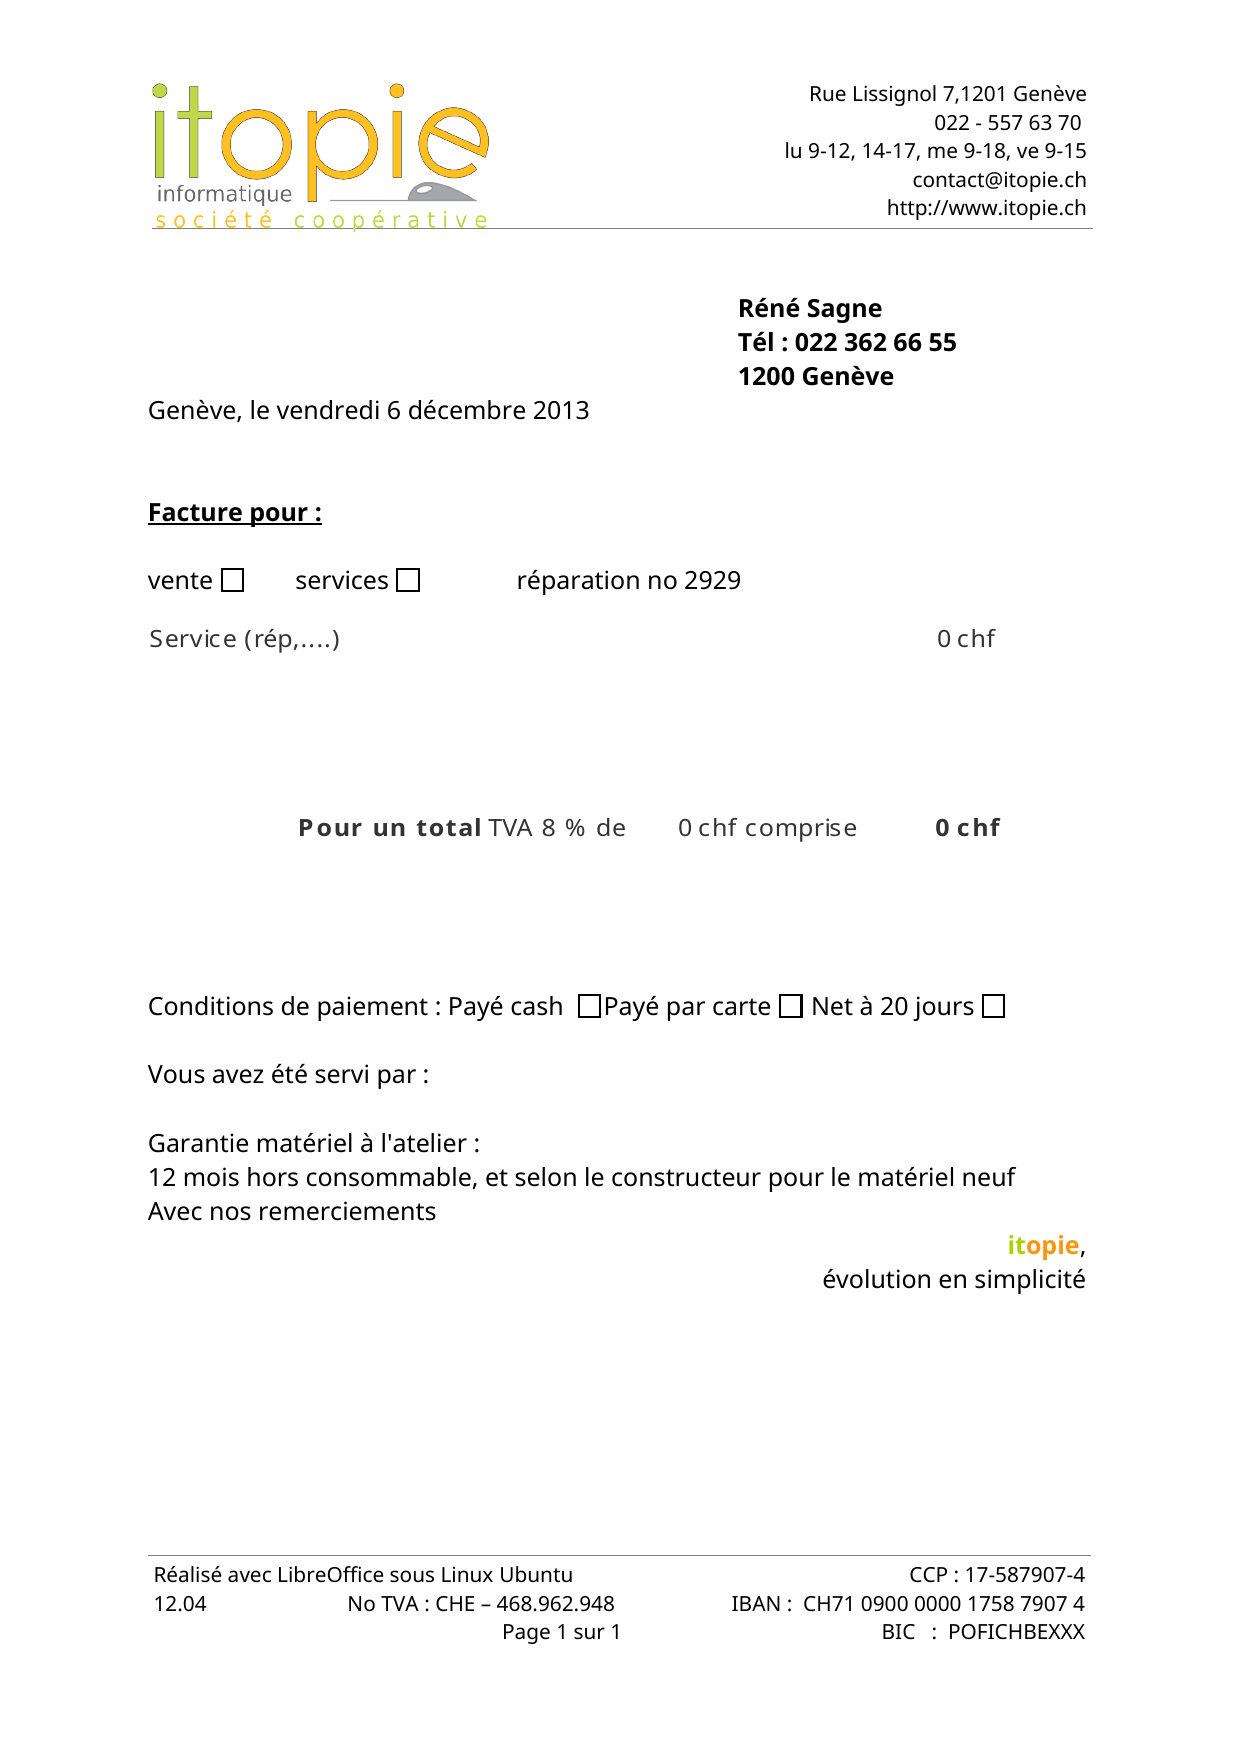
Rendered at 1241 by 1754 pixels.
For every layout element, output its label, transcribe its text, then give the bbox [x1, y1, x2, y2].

text Avec nos remerciements [148, 1193, 1093, 1227]
text Garantie matériel à l'atelier : [148, 1125, 1093, 1159]
text Vous avez été servi par : [148, 1057, 1093, 1091]
text vente services réparation no 2929 [148, 563, 1093, 597]
text Facture pour : [148, 495, 1093, 529]
text Genève, le vendredi 6 décembre 2013 [148, 392, 1093, 427]
picture [138, 72, 500, 244]
text évolution en simplicité [148, 1262, 1093, 1296]
text Tél : 022 362 66 55 [148, 324, 1093, 358]
text 1200 Genève [148, 358, 1093, 392]
text Conditions de paiement : Payé cash Payé par carte Net à 20 jours [148, 989, 1093, 1023]
text itopie, [148, 1227, 1093, 1262]
text Réné Sagne [148, 290, 1093, 324]
text 12 mois hors consommable, et selon le constructeur pour le matériel neuf [148, 1159, 1093, 1193]
